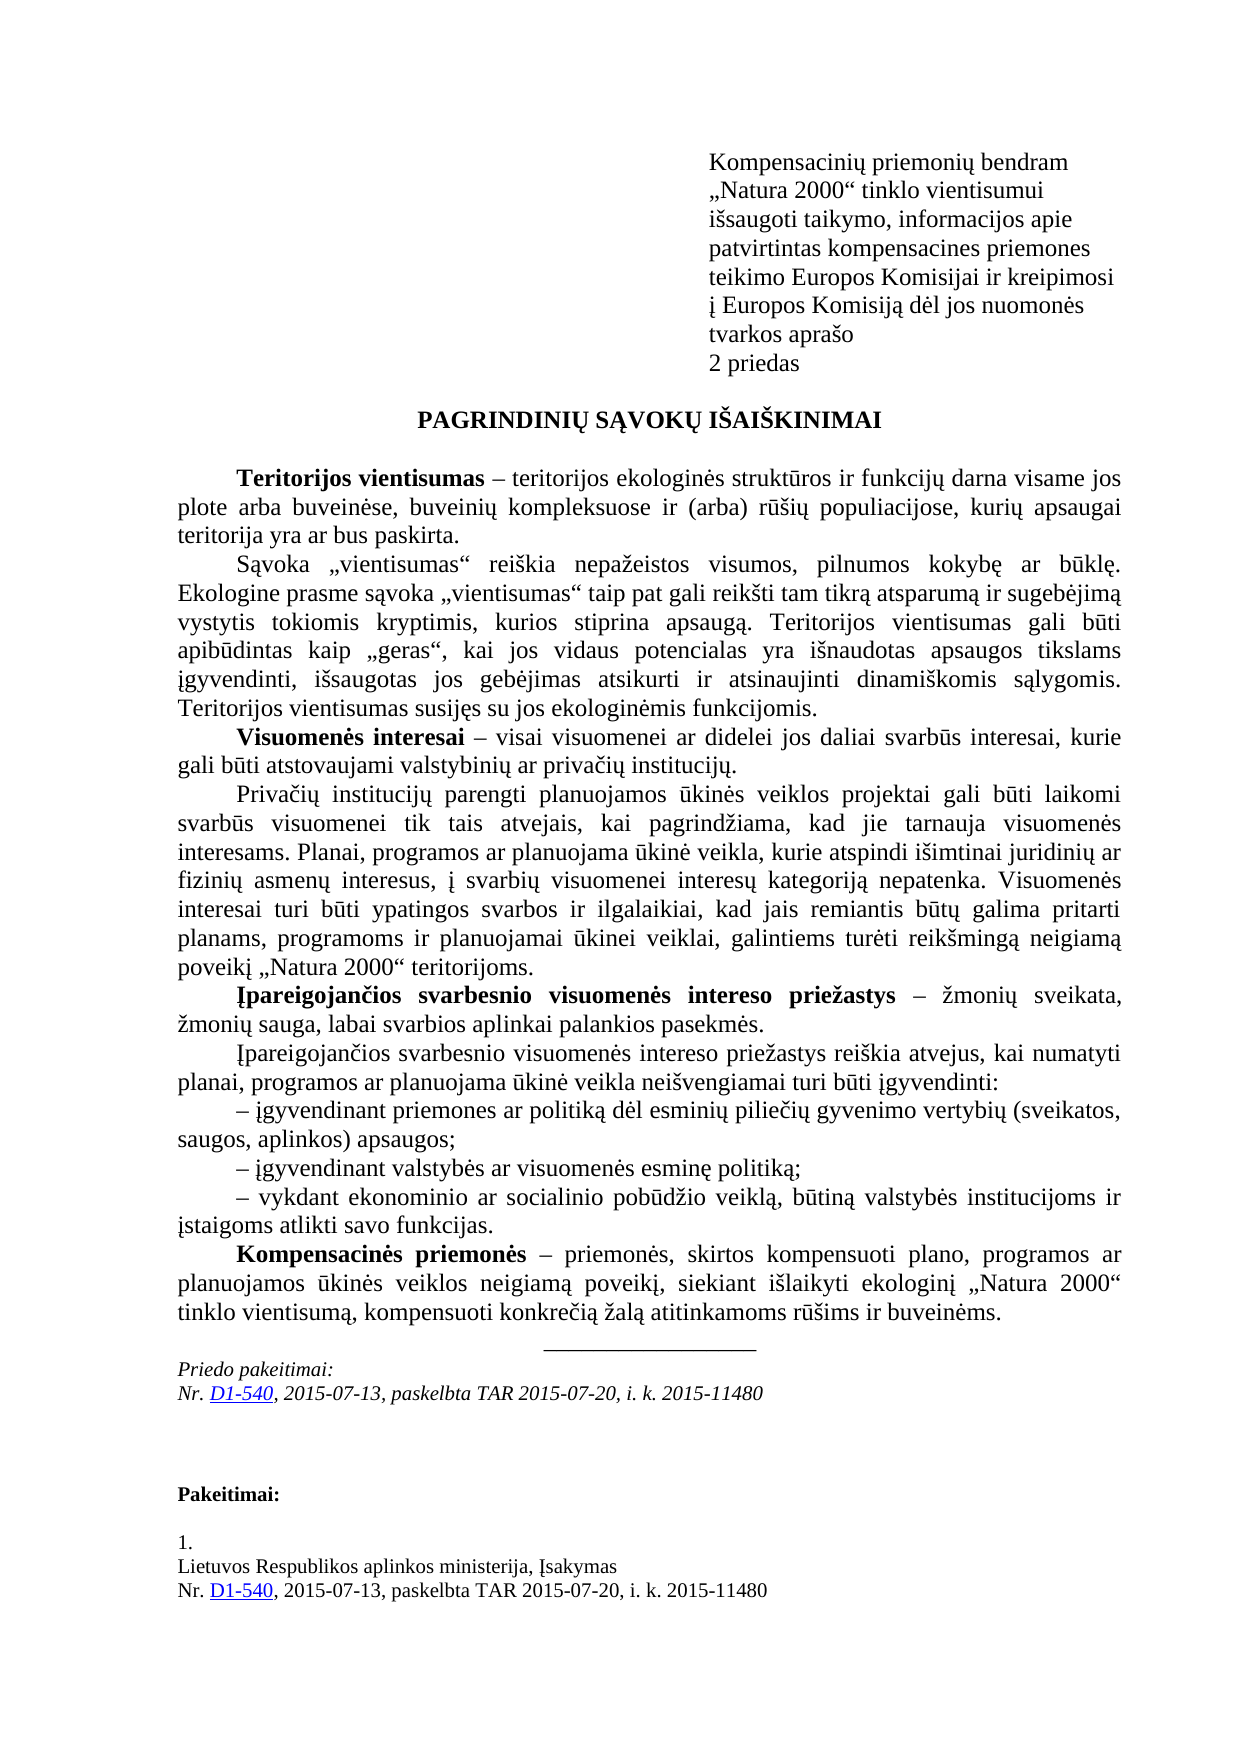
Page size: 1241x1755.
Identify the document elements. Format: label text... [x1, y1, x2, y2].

text – įgyvendinant priemones ar politiką dėl esminių piliečių gyvenimo vertybių (sveikatos, saugos, aplinkos) apsaugos; [177, 1096, 1122, 1153]
text teikimo Europos Komisijai ir kreipimosi [177, 262, 1122, 291]
text Nr. D1-540, 2015-07-13, paskelbta TAR 2015-07-20, i. k. 2015-11480 [177, 1381, 1122, 1405]
text išsaugoti taikymo, informacijos apie [177, 204, 1122, 233]
text patvirtintas kompensacines priemones [177, 233, 1122, 262]
text Priedo pakeitimai: [177, 1357, 1122, 1381]
text tvarkos aprašo [177, 319, 1122, 348]
text Kompensacinių priemonių bendram [177, 147, 1122, 176]
text Visuomenės interesai – visai visuomenei ar didelei jos daliai svarbūs interesai, kurie gali būti atstovaujami valstybinių ar privačių institucijų. [177, 722, 1122, 779]
text 1. [177, 1530, 1122, 1554]
text Sąvoka „vientisumas“ reiškia nepažeistos visumos, pilnumos kokybę ar būklę. Ekologine prasme sąvoka „vientisumas“ taip pat gali reikšti tam tikrą atsparumą ir sugebėjimą vystytis tokiomis kryptimis, kurios stiprina apsaugą. Teritorijos vientisumas gali būti apibūdintas kaip „geras“, kai jos vidaus potencialas yra išnaudotas apsaugos tikslams įgyvendinti, išsaugotas jos gebėjimas atsikurti ir atsinaujinti dinamiškomis sąlygomis. Teritorijos vientisumas susijęs su jos ekologinėmis funkcijomis. [177, 549, 1122, 722]
text PAGRINDINIŲ SĄVOKŲ IŠAIŠKINIMAI [177, 406, 1122, 434]
text 2 priedas [177, 348, 1122, 377]
text Privačių institucijų parengti planuojamos ūkinės veiklos projektai gali būti laikomi svarbūs visuomenei tik tais atvejais, kai pagrindžiama, kad jie tarnauja visuomenės interesams. Planai, programos ar planuojama ūkinė veikla, kurie atspindi išimtinai juridinių ar fizinių asmenų interesus, į svarbių visuomenei interesų kategoriją nepatenka. Visuomenės interesai turi būti ypatingos svarbos ir ilgalaikiai, kad jais remiantis būtų galima pritarti planams, programoms ir planuojamai ūkinei veiklai, galintiems turėti reikšmingą neigiamą poveikį „Natura 2000“ teritorijoms. [177, 779, 1122, 981]
text Įpareigojančios svarbesnio visuomenės intereso priežastys – žmonių sveikata, žmonių sauga, labai svarbios aplinkai palankios pasekmės. [177, 981, 1122, 1038]
text Kompensacinės priemonės – priemonės, skirtos kompensuoti plano, programos ar planuojamos ūkinės veiklos neigiamą poveikį, siekiant išlaikyti ekologinį „Natura 2000“ tinklo vientisumą, kompensuoti konkrečią žalą atitinkamoms rūšims ir buveinėms. [177, 1239, 1122, 1326]
text Lietuvos Respublikos aplinkos ministerija, Įsakymas [177, 1554, 1122, 1578]
text – įgyvendinant valstybės ar visuomenės esminę politiką; [177, 1153, 1122, 1182]
text Teritorijos vientisumas – teritorijos ekologinės struktūros ir funkcijų darna visame jos plote arba buveinėse, buveinių kompleksuose ir (arba) rūšių populiacijose, kurių apsaugai teritorija yra ar bus paskirta. [177, 463, 1122, 549]
text „Natura 2000“ tinklo vientisumui [177, 176, 1122, 204]
text _________________ [177, 1326, 1122, 1354]
text Pakeitimai: [177, 1482, 1122, 1506]
text Nr. D1-540, 2015-07-13, paskelbta TAR 2015-07-20, i. k. 2015-11480 [177, 1578, 1122, 1602]
text – vykdant ekonominio ar socialinio pobūdžio veiklą, būtiną valstybės institucijoms ir įstaigoms atlikti savo funkcijas. [177, 1182, 1122, 1239]
text į Europos Komisiją dėl jos nuomonės [177, 291, 1122, 319]
text Įpareigojančios svarbesnio visuomenės intereso priežastys reiškia atvejus, kai numatyti planai, programos ar planuojama ūkinė veikla neišvengiamai turi būti įgyvendinti: [177, 1038, 1122, 1096]
